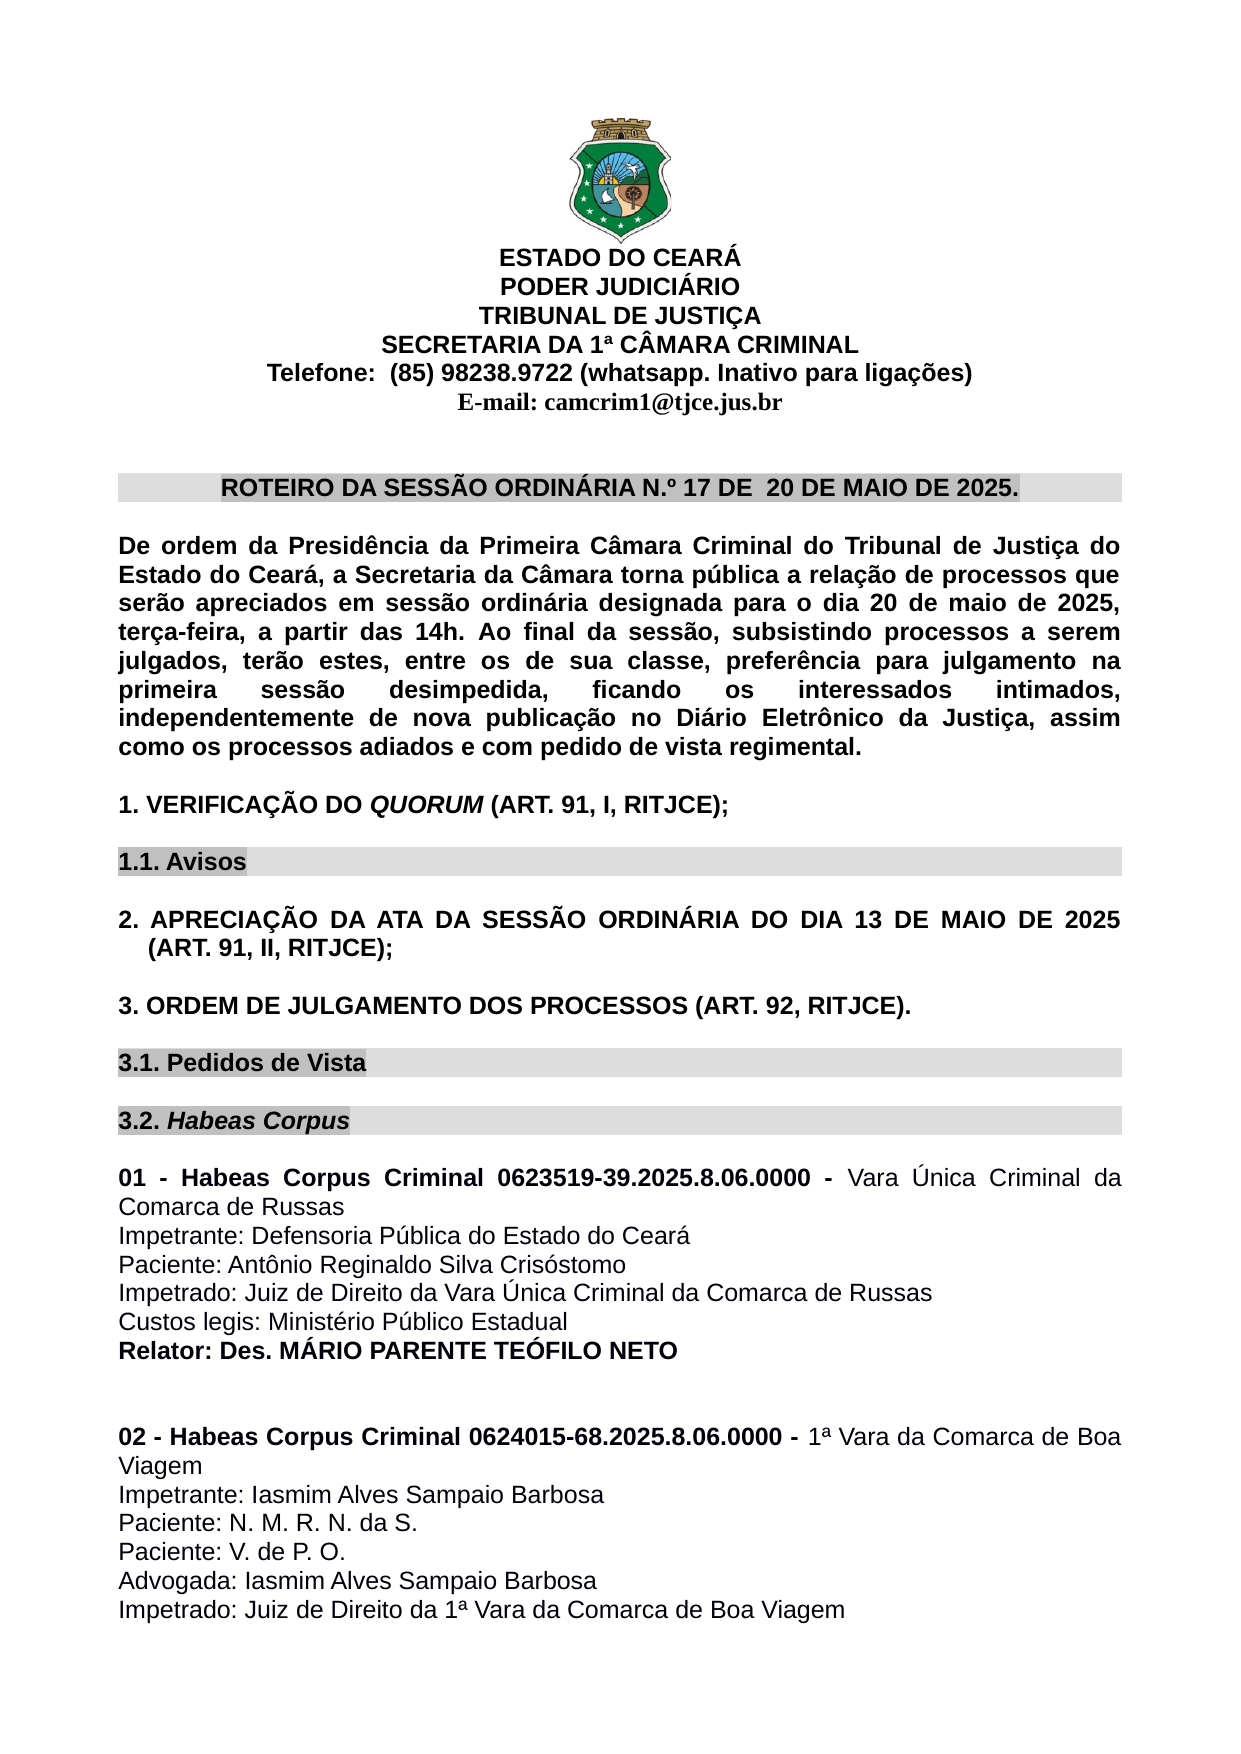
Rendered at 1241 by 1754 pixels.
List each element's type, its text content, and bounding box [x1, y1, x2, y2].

text ROTEIRO DA SESSÃO ORDINÁRIA N.º 17 DE 20 DE MAIO DE 2025. [118, 473, 1122, 502]
text Advogada: Iasmim Alves Sampaio Barbosa [118, 1566, 1122, 1595]
text TRIBUNAL DE JUSTIÇA [118, 301, 1122, 330]
text 1.1. Avisos [118, 847, 1122, 876]
text 3.1. Pedidos de Vista [118, 1048, 1122, 1077]
text Impetrado: Juiz de Direito da Vara Única Criminal da Comarca de Russas [118, 1278, 1122, 1307]
text 01 - Habeas Corpus Criminal 0623519-39.2025.8.06.0000 - Vara Única Criminal da Comarca de Russas [118, 1163, 1122, 1221]
text ESTADO DO CEARÁ [118, 243, 1122, 272]
picture [569, 118, 672, 244]
text Impetrante: Iasmim Alves Sampaio Barbosa [118, 1480, 1122, 1508]
text 3.2. Habeas Corpus [118, 1106, 1122, 1135]
text Paciente: V. de P. O. [118, 1537, 1122, 1566]
text Telefone: (85) 98238.9722 (whatsapp. Inativo para ligações) [118, 358, 1122, 387]
text Custos legis: Ministério Público Estadual [118, 1307, 1122, 1336]
text Impetrado: Juiz de Direito da 1ª Vara da Comarca de Boa Viagem [118, 1595, 1122, 1623]
text De ordem da Presidência da Primeira Câmara Criminal do Tribunal de Justiça do Estado do Ceará, a Secretaria da Câmara torna pública a relação de processos que serão apreciados em sessão ordinária designada para o dia 20 de maio de 2025, terça-feira, a partir das 14h. Ao final da sessão, subsistindo processos a serem julgados, terão estes, entre os de sua classe, preferência para julgamento na primeira sessão desimpedida, ficando os interessados intimados, independentemente de nova publicação no Diário Eletrônico da Justiça, assim como os processos adiados e com pedido de vista regimental. [118, 531, 1122, 761]
text Paciente: Antônio Reginaldo Silva Crisóstomo [118, 1250, 1122, 1278]
text Paciente: N. M. R. N. da S. [118, 1508, 1122, 1537]
text 3. ORDEM DE JULGAMENTO DOS PROCESSOS (ART. 92, RITJCE). [118, 991, 1122, 1020]
text 2. APRECIAÇÃO DA ATA DA SESSÃO ORDINÁRIA DO DIA 13 DE MAIO DE 2025 (ART. 91, II, RITJCE); [118, 905, 1122, 962]
text Relator: Des. MÁRIO PARENTE TEÓFILO NETO [118, 1336, 1122, 1365]
text PODER JUDICIÁRIO [118, 272, 1122, 301]
text SECRETARIA DA 1ª CÂMARA CRIMINAL [118, 330, 1122, 358]
text Impetrante: Defensoria Pública do Estado do Ceará [118, 1221, 1122, 1250]
text 02 - Habeas Corpus Criminal 0624015-68.2025.8.06.0000 - 1ª Vara da Comarca de Boa Viagem [118, 1422, 1122, 1480]
text 1. VERIFICAÇÃO DO QUORUM (ART. 91, I, RITJCE); [118, 790, 1122, 818]
text E-mail: camcrim1@tjce.jus.br [118, 387, 1122, 416]
